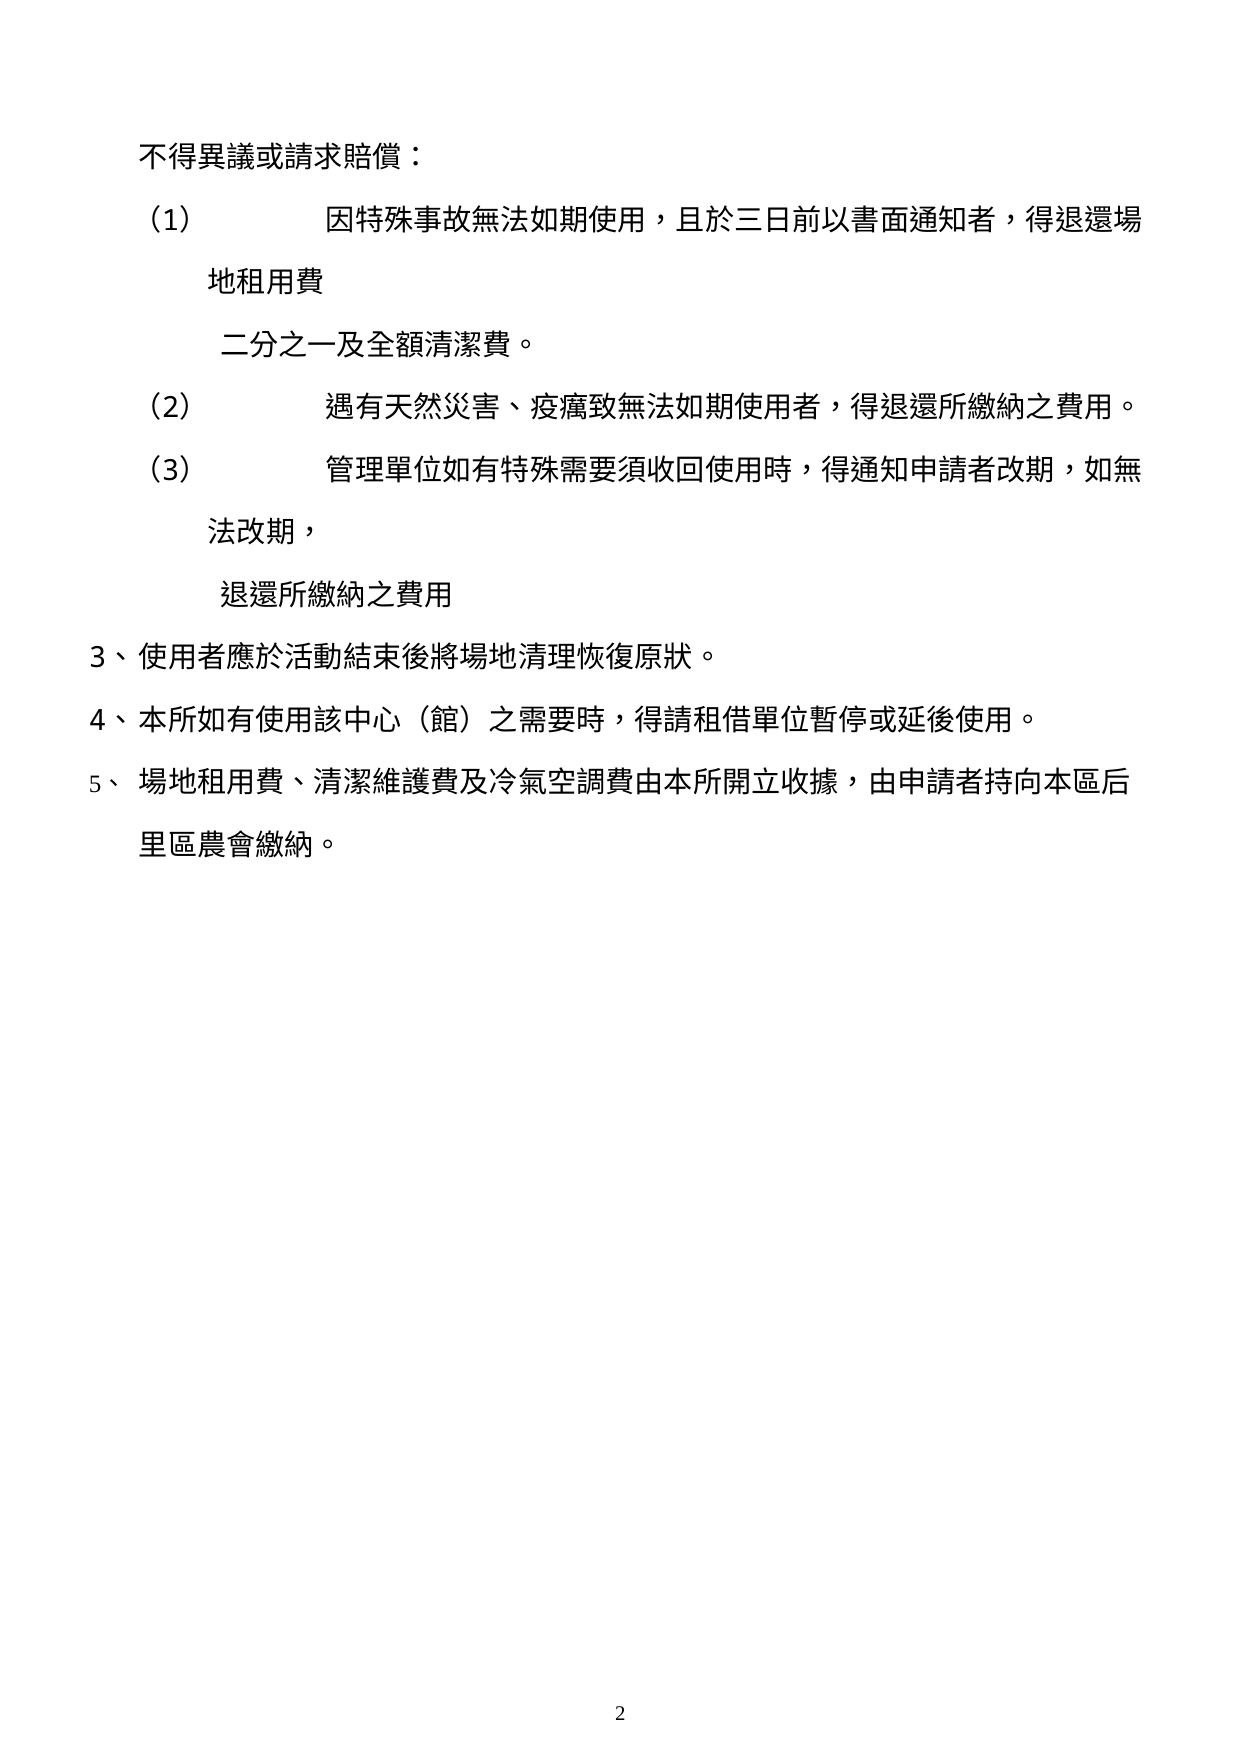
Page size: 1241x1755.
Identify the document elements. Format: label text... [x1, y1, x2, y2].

list 遇有天然災害、疫癘致無法如期使用者，得退還所繳納之費用。 [132, 363, 1152, 426]
list 場地租用費、清潔維護費及冷氣空調費由本所開立收據，由申請者持向本區后里區農會繳納。 [89, 738, 1152, 863]
list 本所如有使用該中心（館）之需要時，得請租借單位暫停或延後使用。 [89, 676, 1152, 738]
list 使用者應於活動結束後將場地清理恢復原狀。 [89, 613, 1152, 676]
text 退還所繳納之費用 [132, 551, 1152, 613]
list 不得異議或請求賠償： [89, 113, 1152, 176]
list 管理單位如有特殊需要須收回使用時，得通知申請者改期，如無法改期， [132, 426, 1152, 551]
list 因特殊事故無法如期使用，且於三日前以書面通知者，得退還場地租用費 [132, 176, 1152, 301]
text 二分之一及全額清潔費。 [132, 301, 1152, 363]
